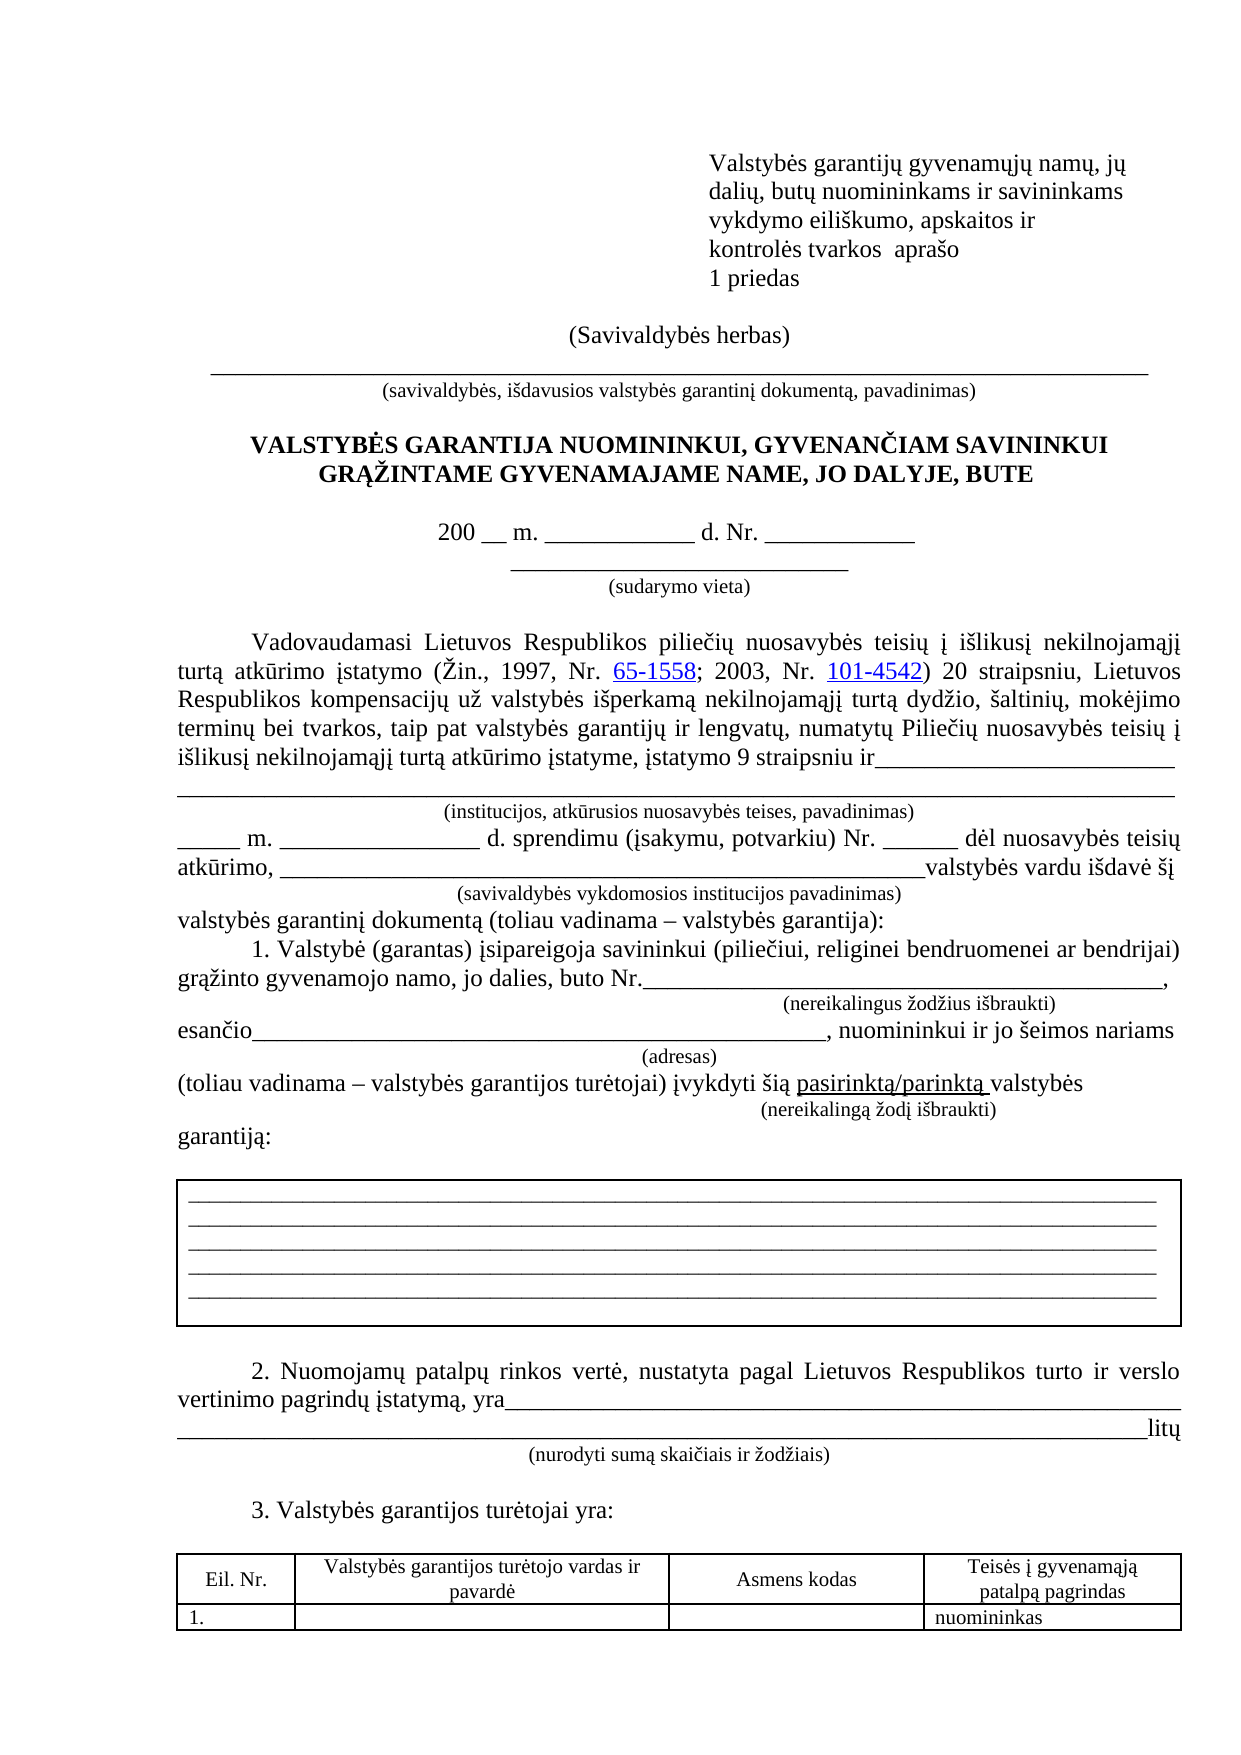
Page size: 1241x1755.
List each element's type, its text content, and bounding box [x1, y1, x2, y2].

text litų [177, 1413, 1181, 1442]
text ___________________________________________________________________________ [177, 349, 1181, 378]
text (nereikalingus žodžius išbraukti) [177, 991, 1181, 1015]
text _____ m. ________________ d. sprendimu (įsakymu, potvarkiu) Nr. ______ dėl nuosavybės teisių atkūrimo, valstybės vardu išdavė šį [177, 823, 1181, 881]
table_cell 1. [178, 1605, 294, 1629]
text garantiją: [177, 1121, 1181, 1150]
text 1. Valstybė (garantas) įsipareigoja savininkui (piliečiui, religinei bendruomenei ar bendrijai) grąžinto gyvenamojo namo, jo dalies, buto Nr. , [177, 934, 1181, 991]
text (savivaldybės vykdomosios institucijos pavadinimas) [177, 881, 1181, 905]
text (adresas) [177, 1044, 1181, 1068]
text (sudarymo vieta) [177, 574, 1181, 598]
text Vadovaudamasi Lietuvos Respublikos piliečių nuosavybės teisių į išlikusį nekilnojamąjį turtą atkūrimo įstatymo (Žin., 1997, Nr. 65-1558; 2003, Nr. 101-4542) 20 straipsniu, Lietuvos Respublikos kompensacijų už valstybės išperkamą nekilnojamąjį turtą dydžio, šaltinių, mokėjimo terminų bei tvarkos, taip pat valstybės garantijų ir lengvatų, numatytų Piliečių nuosavybės teisių į išlikusį nekilnojamąjį turtą atkūrimo įstatyme, įstatymo 9 straipsniu ir [177, 627, 1181, 771]
table_cell nuomininkas [925, 1605, 1180, 1629]
table_header Asmens kodas [670, 1555, 923, 1603]
text ___________________________ [177, 545, 1181, 574]
table_cell [296, 1605, 668, 1629]
text valstybės garantinį dokumentą (toliau vadinama – valstybės garantija): [177, 905, 1181, 934]
text 2. Nuomojamų patalpų rinkos vertė, nustatyta pagal Lietuvos Respublikos turto ir verslo vertinimo pagrindų įstatymą, yra [177, 1356, 1181, 1413]
text esančio , nuomininkui ir jo šeimos nariams [177, 1015, 1181, 1044]
text 200 __ m. ____________ d. Nr. ____________ [177, 517, 1181, 545]
text VALSTYBĖS GARANTIJA NUOMININKUI, GYVENANČIAM SAVININKUI GRĄŽINTAME GYVENAMaJAME NAME, JO DALYJE, BUTE [177, 430, 1181, 488]
text dalių, butų nuomininkams ir savininkams [177, 176, 1181, 205]
text (institucijos, atkūrusios nuosavybės teises, pavadinimas) [177, 799, 1181, 823]
text 1 priedas [177, 263, 1181, 291]
table_header Eil. Nr. [178, 1555, 294, 1603]
table_header [178, 1181, 1180, 1325]
text Valstybės garantijų gyvenamųjų namų, jų [177, 148, 1181, 176]
table_header Valstybės garantijos turėtojo vardas ir pavardė [296, 1555, 668, 1603]
text (savivaldybės, išdavusios valstybės garantinį dokumentą, pavadinimas) [177, 378, 1181, 402]
table_cell [670, 1605, 923, 1629]
text 3. Valstybės garantijos turėtojai yra: [177, 1495, 1181, 1524]
text kontrolės tvarkos aprašo [177, 234, 1181, 263]
text (Savivaldybės herbas) [177, 320, 1181, 349]
text (nurodyti sumą skaičiais ir žodžiais) [177, 1442, 1181, 1466]
text (toliau vadinama – valstybės garantijos turėtojai) įvykdyti šią pasirinktą/parinktą valstybės [177, 1068, 1181, 1097]
table_header Teisės į gyvenamąją patalpą pagrindas [925, 1555, 1180, 1603]
text (nereikalingą žodį išbraukti) [177, 1097, 1181, 1121]
text vykdymo eiliškumo, apskaitos ir [177, 205, 1181, 234]
